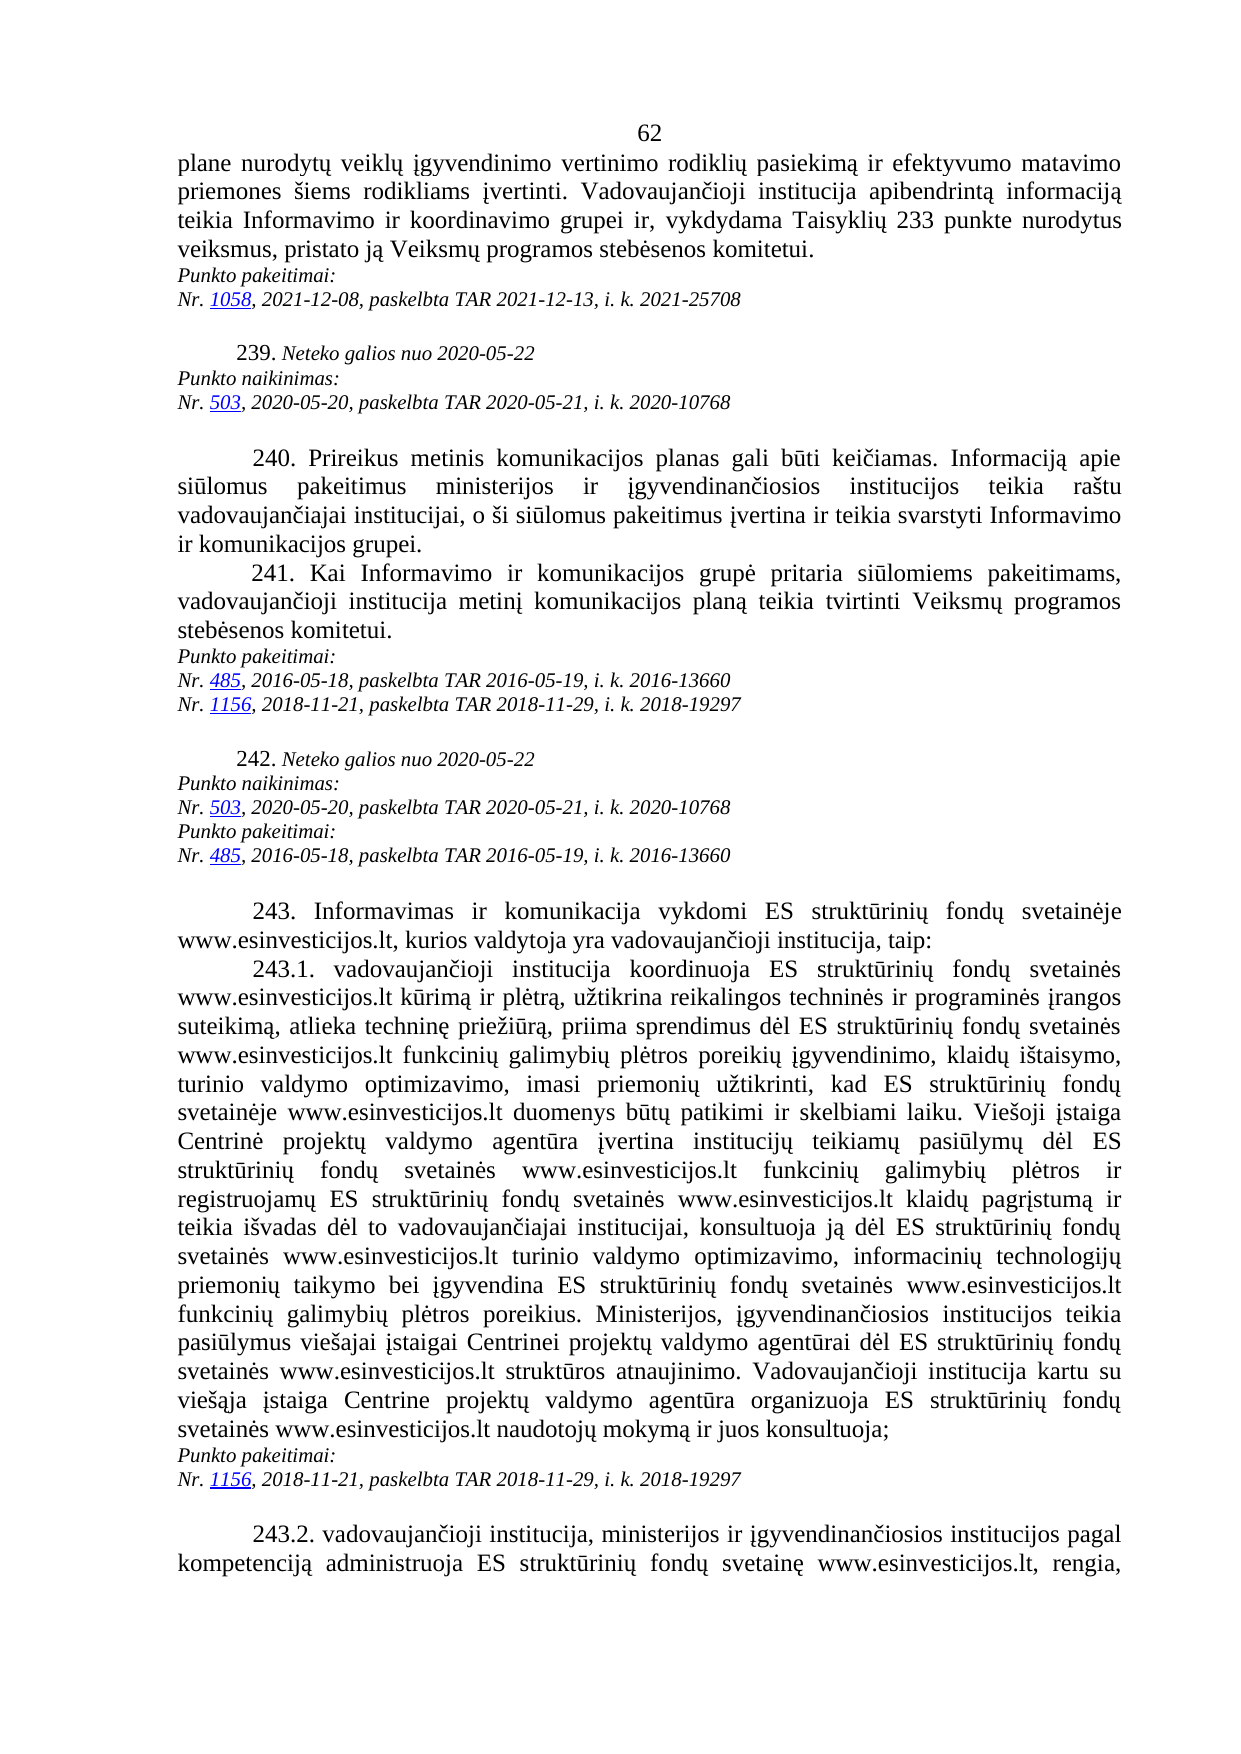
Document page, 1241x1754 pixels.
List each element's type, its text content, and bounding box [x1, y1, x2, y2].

text Nr. 1156, 2018-11-21, paskelbta TAR 2018-11-29, i. k. 2018-19297 [177, 1467, 1122, 1491]
text Nr. 503, 2020-05-20, paskelbta TAR 2020-05-21, i. k. 2020-10768 [177, 795, 1122, 819]
text 243.1. vadovaujančioji institucija koordinuoja ES struktūrinių fondų svetainės www.esinvesticijos.lt kūrimą ir plėtrą, užtikrina reikalingos techninės ir programinės įrangos suteikimą, atlieka techninę priežiūrą, priima sprendimus dėl ES struktūrinių fondų svetainės www.esinvesticijos.lt funkcinių galimybių plėtros poreikių įgyvendinimo, klaidų ištaisymo, turinio valdymo optimizavimo, imasi priemonių užtikrinti, kad ES struktūrinių fondų svetainėje www.esinvesticijos.lt duomenys būtų patikimi ir skelbiami laiku. Viešoji įstaiga Centrinė projektų valdymo agentūra įvertina institucijų teikiamų pasiūlymų dėl ES struktūrinių fondų svetainės www.esinvesticijos.lt funkcinių galimybių plėtros ir registruojamų ES struktūrinių fondų svetainės www.esinvesticijos.lt klaidų pagrįstumą ir teikia išvadas dėl to vadovaujančiajai institucijai, konsultuoja ją dėl ES struktūrinių fondų svetainės www.esinvesticijos.lt turinio valdymo optimizavimo, informacinių technologijų priemonių taikymo bei įgyvendina ES struktūrinių fondų svetainės www.esinvesticijos.lt funkcinių galimybių plėtros poreikius. Ministerijos, įgyvendinančiosios institucijos teikia pasiūlymus viešajai įstaigai Centrinei projektų valdymo agentūrai dėl ES struktūrinių fondų svetainės www.esinvesticijos.lt struktūros atnaujinimo. Vadovaujančioji institucija kartu su viešąja įstaiga Centrine projektų valdymo agentūra organizuoja ES struktūrinių fondų svetainės www.esinvesticijos.lt naudotojų mokymą ir juos konsultuoja; [177, 954, 1122, 1442]
text Punkto naikinimas: [177, 366, 1122, 390]
text Nr. 1156, 2018-11-21, paskelbta TAR 2018-11-29, i. k. 2018-19297 [177, 692, 1122, 716]
text Punkto pakeitimai: [177, 263, 1122, 287]
text Nr. 485, 2016-05-18, paskelbta TAR 2016-05-19, i. k. 2016-13660 [177, 668, 1122, 692]
text 242. Neteko galios nuo 2020-05-22 [177, 745, 1122, 771]
text 243. Informavimas ir komunikacija vykdomi ES struktūrinių fondų svetainėje www.esinvesticijos.lt, kurios valdytoja yra vadovaujančioji institucija, taip: [177, 896, 1122, 954]
text Nr. 503, 2020-05-20, paskelbta TAR 2020-05-21, i. k. 2020-10768 [177, 390, 1122, 414]
text Punkto pakeitimai: [177, 644, 1122, 668]
text Punkto pakeitimai: [177, 1442, 1122, 1467]
text 239. Neteko galios nuo 2020-05-22 [177, 339, 1122, 366]
text Punkto naikinimas: [177, 771, 1122, 795]
text 243.2. vadovaujančioji institucija, ministerijos ir įgyvendinančiosios institucijos pagal kompetenciją administruoja ES struktūrinių fondų svetainę www.esinvesticijos.lt, rengia, [177, 1519, 1122, 1577]
text Punkto pakeitimai: [177, 819, 1122, 843]
text Nr. 1058, 2021-12-08, paskelbta TAR 2021-12-13, i. k. 2021-25708 [177, 287, 1122, 311]
text Nr. 485, 2016-05-18, paskelbta TAR 2016-05-19, i. k. 2016-13660 [177, 843, 1122, 867]
text plane nurodytų veiklų įgyvendinimo vertinimo rodiklių pasiekimą ir efektyvumo matavimo priemones šiems rodikliams įvertinti. Vadovaujančioji institucija apibendrintą informaciją teikia Informavimo ir koordinavimo grupei ir, vykdydama Taisyklių 233 punkte nurodytus veiksmus, pristato ją Veiksmų programos stebėsenos komitetui. [177, 148, 1122, 263]
text 240. Prireikus metinis komunikacijos planas gali būti keičiamas. Informaciją apie siūlomus pakeitimus ministerijos ir įgyvendinančiosios institucijos teikia raštu vadovaujančiajai institucijai, o ši siūlomus pakeitimus įvertina ir teikia svarstyti Informavimo ir komunikacijos grupei. [177, 443, 1122, 558]
text 241. Kai Informavimo ir komunikacijos grupė pritaria siūlomiems pakeitimams, vadovaujančioji institucija metinį komunikacijos planą teikia tvirtinti Veiksmų programos stebėsenos komitetui. [177, 558, 1122, 644]
